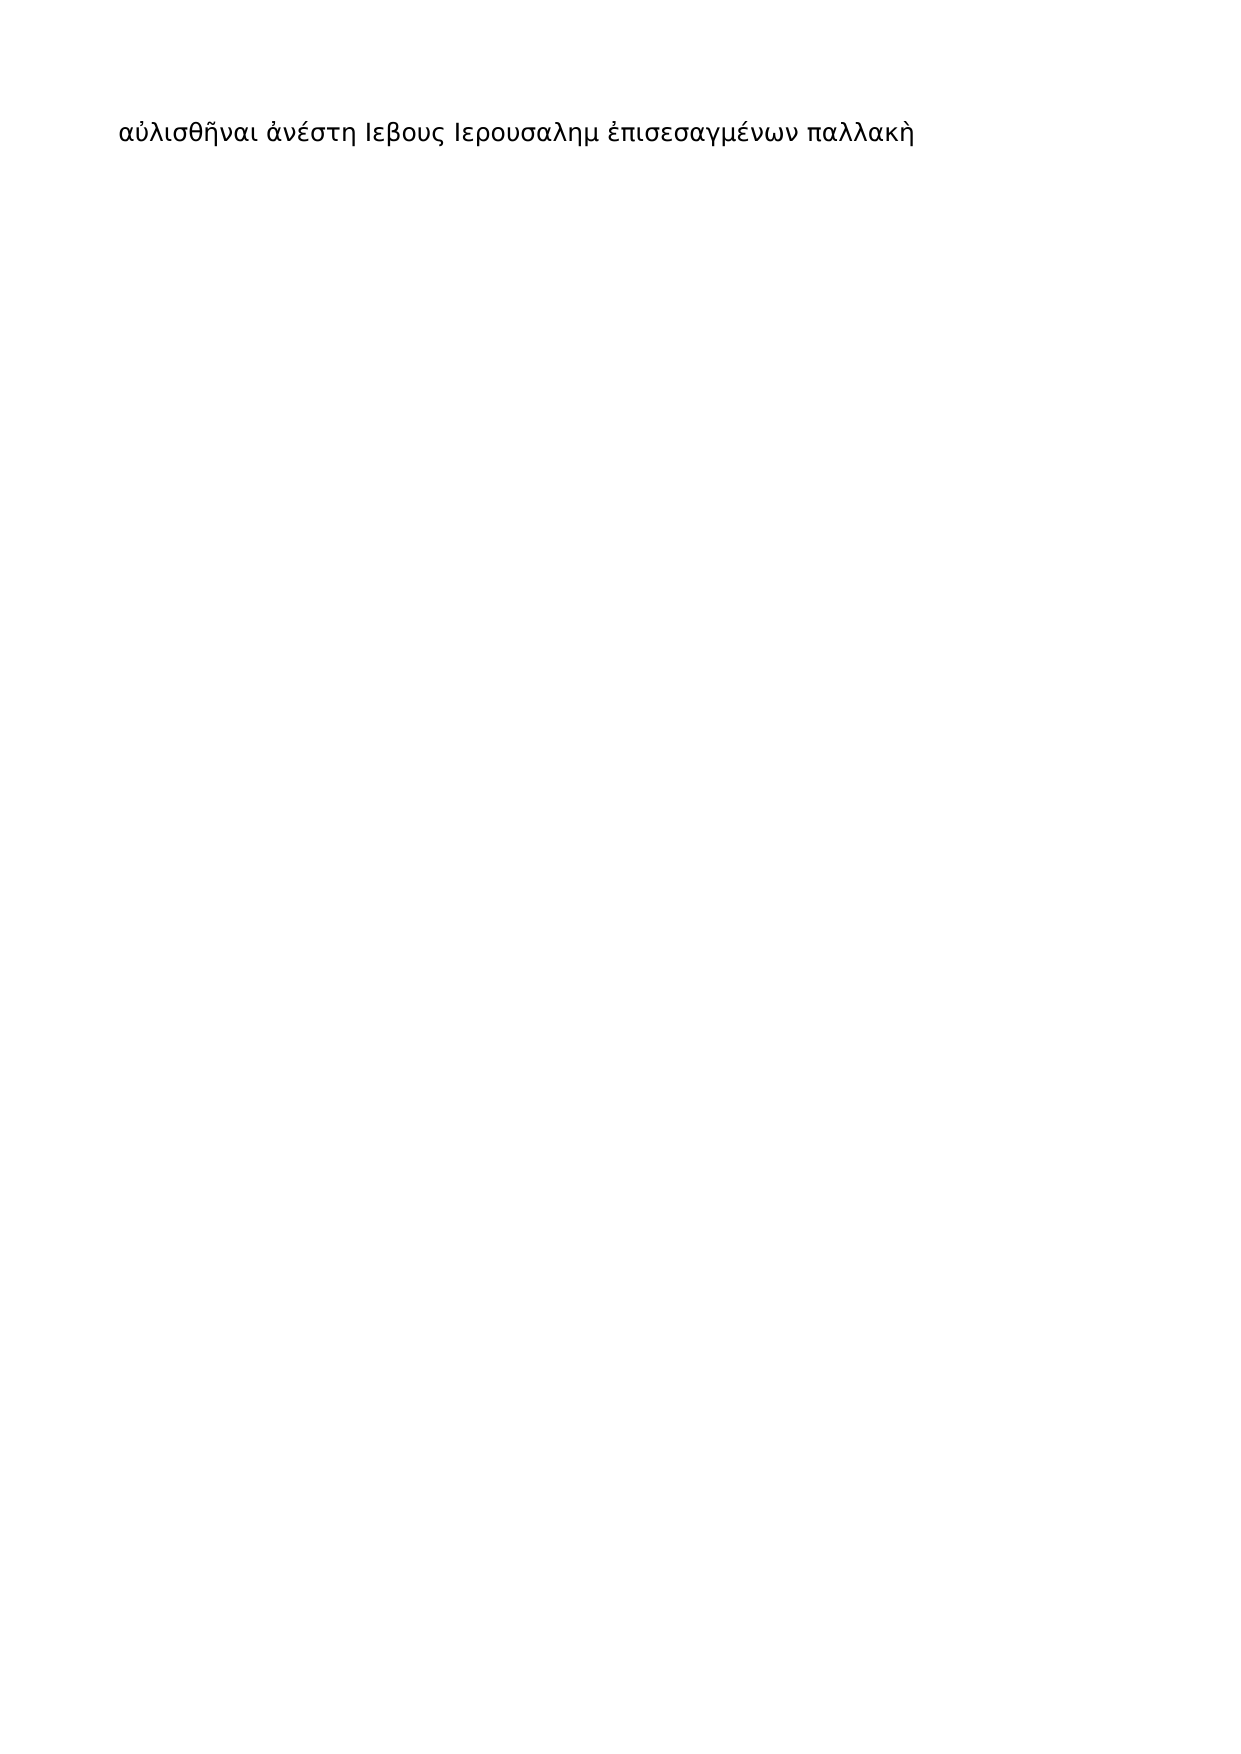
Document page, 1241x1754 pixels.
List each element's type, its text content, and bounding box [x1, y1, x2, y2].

text αὐλισθῆναι ἀνέστη Ιεβους Ιερουσαλημ ἐπισεσαγμένων παλλακὴ [118, 118, 1122, 147]
